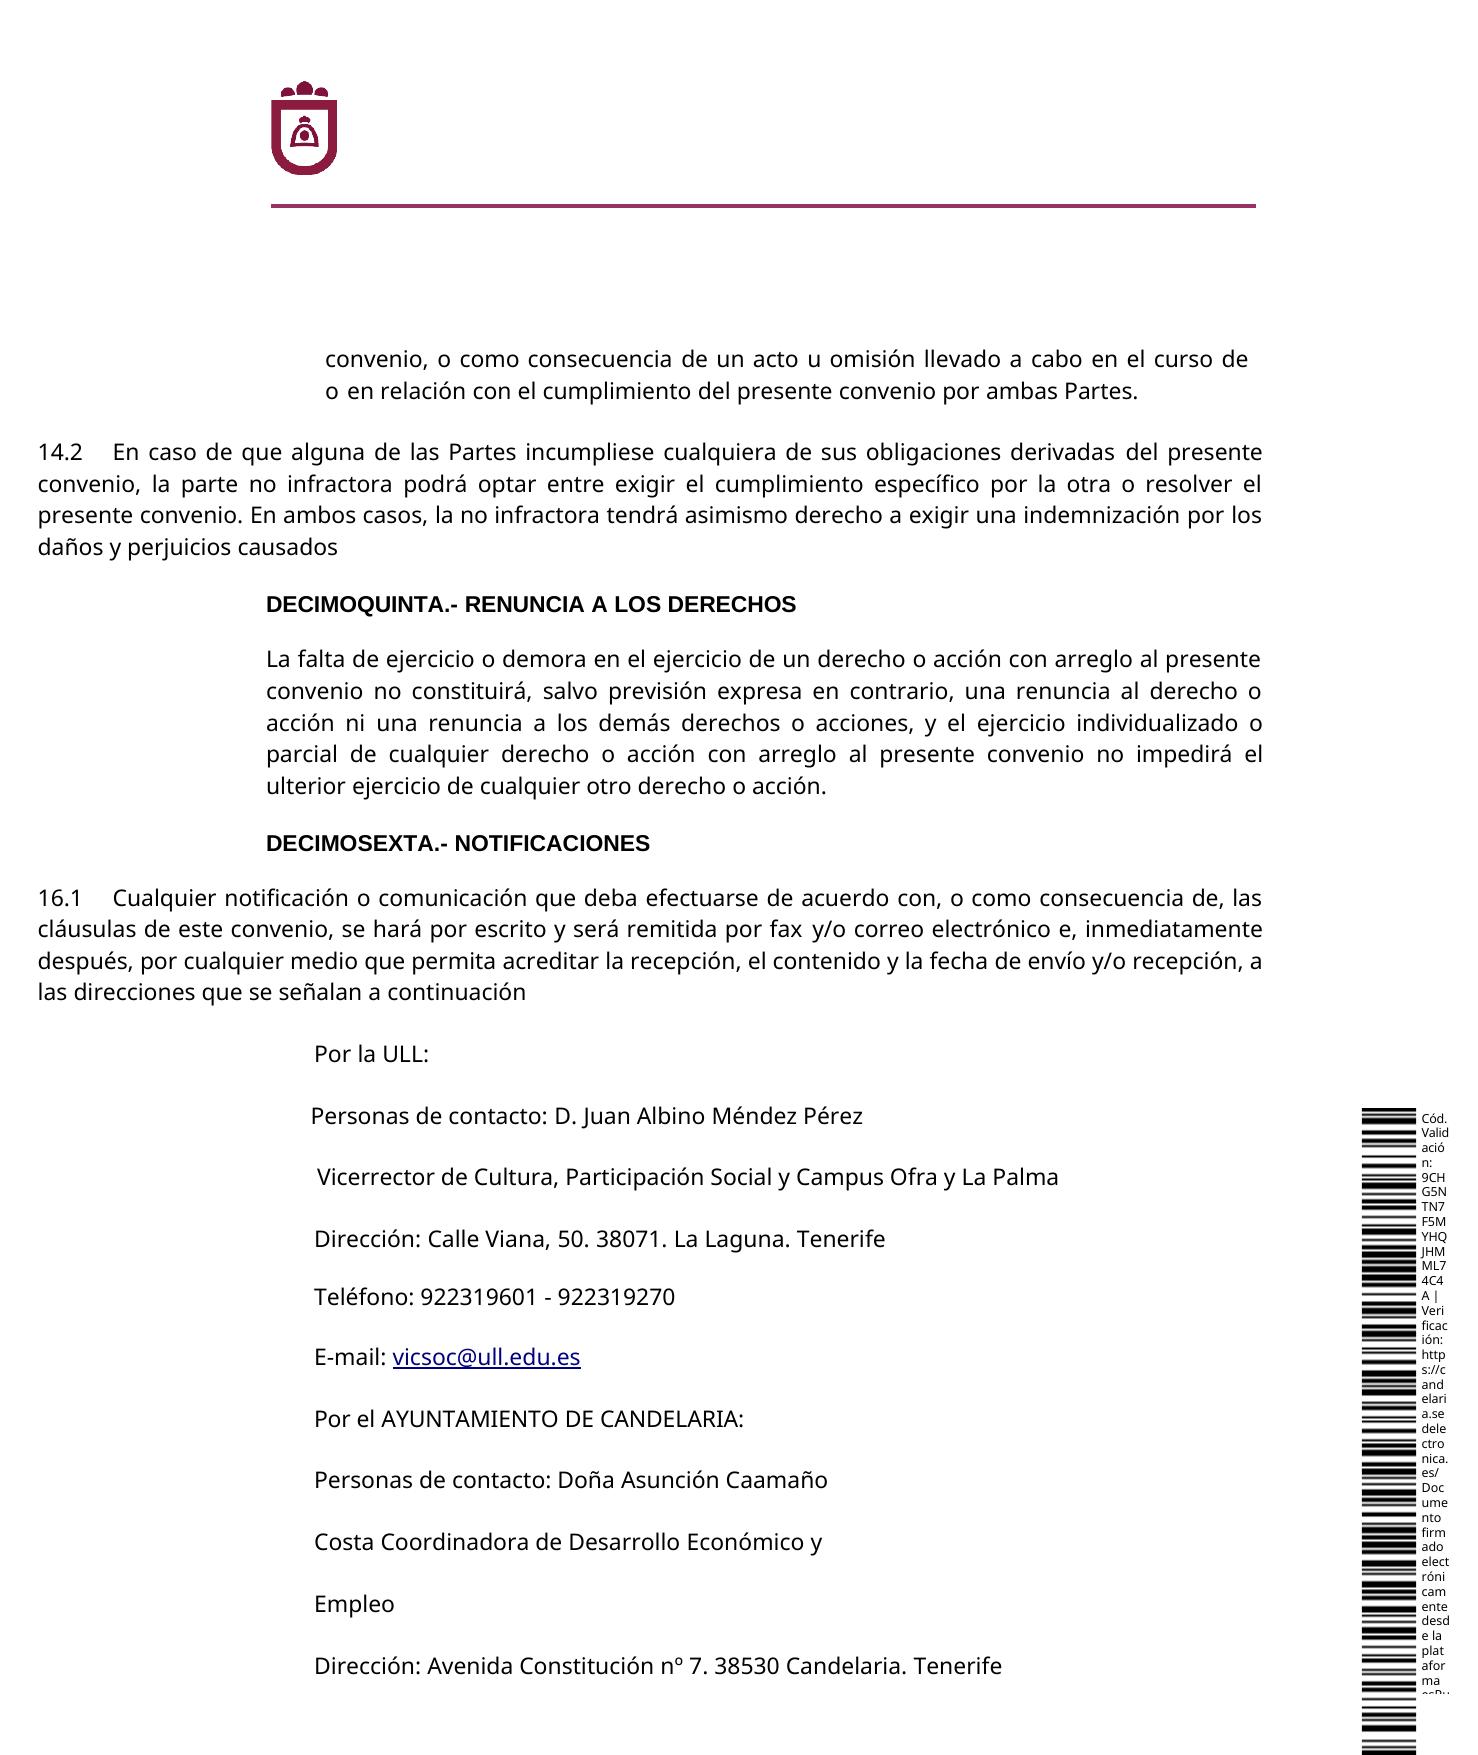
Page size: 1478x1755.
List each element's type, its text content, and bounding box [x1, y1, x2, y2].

text Vicerrector de Cultura, Participación Social y Campus Ofra y La Palma Dirección: Calle Viana, 50. 38071. La Laguna. Tenerife [314, 1161, 1062, 1254]
text Cód. Validación: 9CHG5NTN7F5MYHQJHMML74C4A | Verificación: https://candelaria.sedelectronica.es/ Documento firmado electrónicamente desde la plataforma esPublico Gestiona | Página 23 de 51 [1421, 1112, 1450, 1694]
text E-mail: vicsoc@ull.edu.es [314, 1341, 1361, 1372]
text Por la ULL: [314, 1038, 1427, 1069]
text Por el AYUNTAMIENTO DE CANDELARIA: [314, 1402, 1361, 1434]
subtitle DECIMOSEXTA.- NOTIFICACIONES [266, 830, 1427, 856]
text Teléfono: 922319601 - 922319270 [314, 1285, 1361, 1310]
subtitle DECIMOQUINTA.- RENUNCIA A LOS DERECHOS [266, 591, 1427, 618]
text convenio, o como consecuencia de un acto u omisión llevado a cabo en el curso de o en relación con el cumplimiento del presente convenio por ambas Partes. [325, 343, 1263, 406]
list En caso de que alguna de las Partes incumpliese cualquiera de sus obligaciones derivadas del presente convenio, la parte no infractora podrá optar entre exigir el cumplimiento específico por la otra o resolver el presente convenio. En ambos casos, la no infractora tendrá asimismo derecho a exigir una indemnización por los daños y perjuicios causados [37, 436, 1263, 562]
list Cualquier notificación o comunicación que deba efectuarse de acuerdo con, o como consecuencia de, las cláusulas de este convenio, se hará por escrito y será remitida por fax y/o correo electrónico e, inmediatamente después, por cualquier medio que permita acreditar la recepción, el contenido y la fecha de envío y/o recepción, a las direcciones que se señalan a continuación [37, 882, 1263, 1007]
text Personas de contacto: Doña Asunción Caamaño Costa Coordinadora de Desarrollo Económico y Empleo [314, 1464, 876, 1619]
text La falta de ejercicio o demora en el ejercicio de un derecho o acción con arreglo al presente convenio no constituirá, salvo previsión expresa en contrario, una renuncia al derecho o acción ni una renuncia a los demás derechos o acciones, y el ejercicio individualizado o parcial de cualquier derecho o acción con arreglo al presente convenio no impedirá el ulterior ejercicio de cualquier otro derecho o acción. [266, 643, 1263, 801]
text Dirección: Avenida Constitución nº 7. 38530 Candelaria. Tenerife [314, 1650, 1062, 1681]
text Personas de contacto: D. Juan Albino Méndez Pérez [310, 1099, 1427, 1131]
